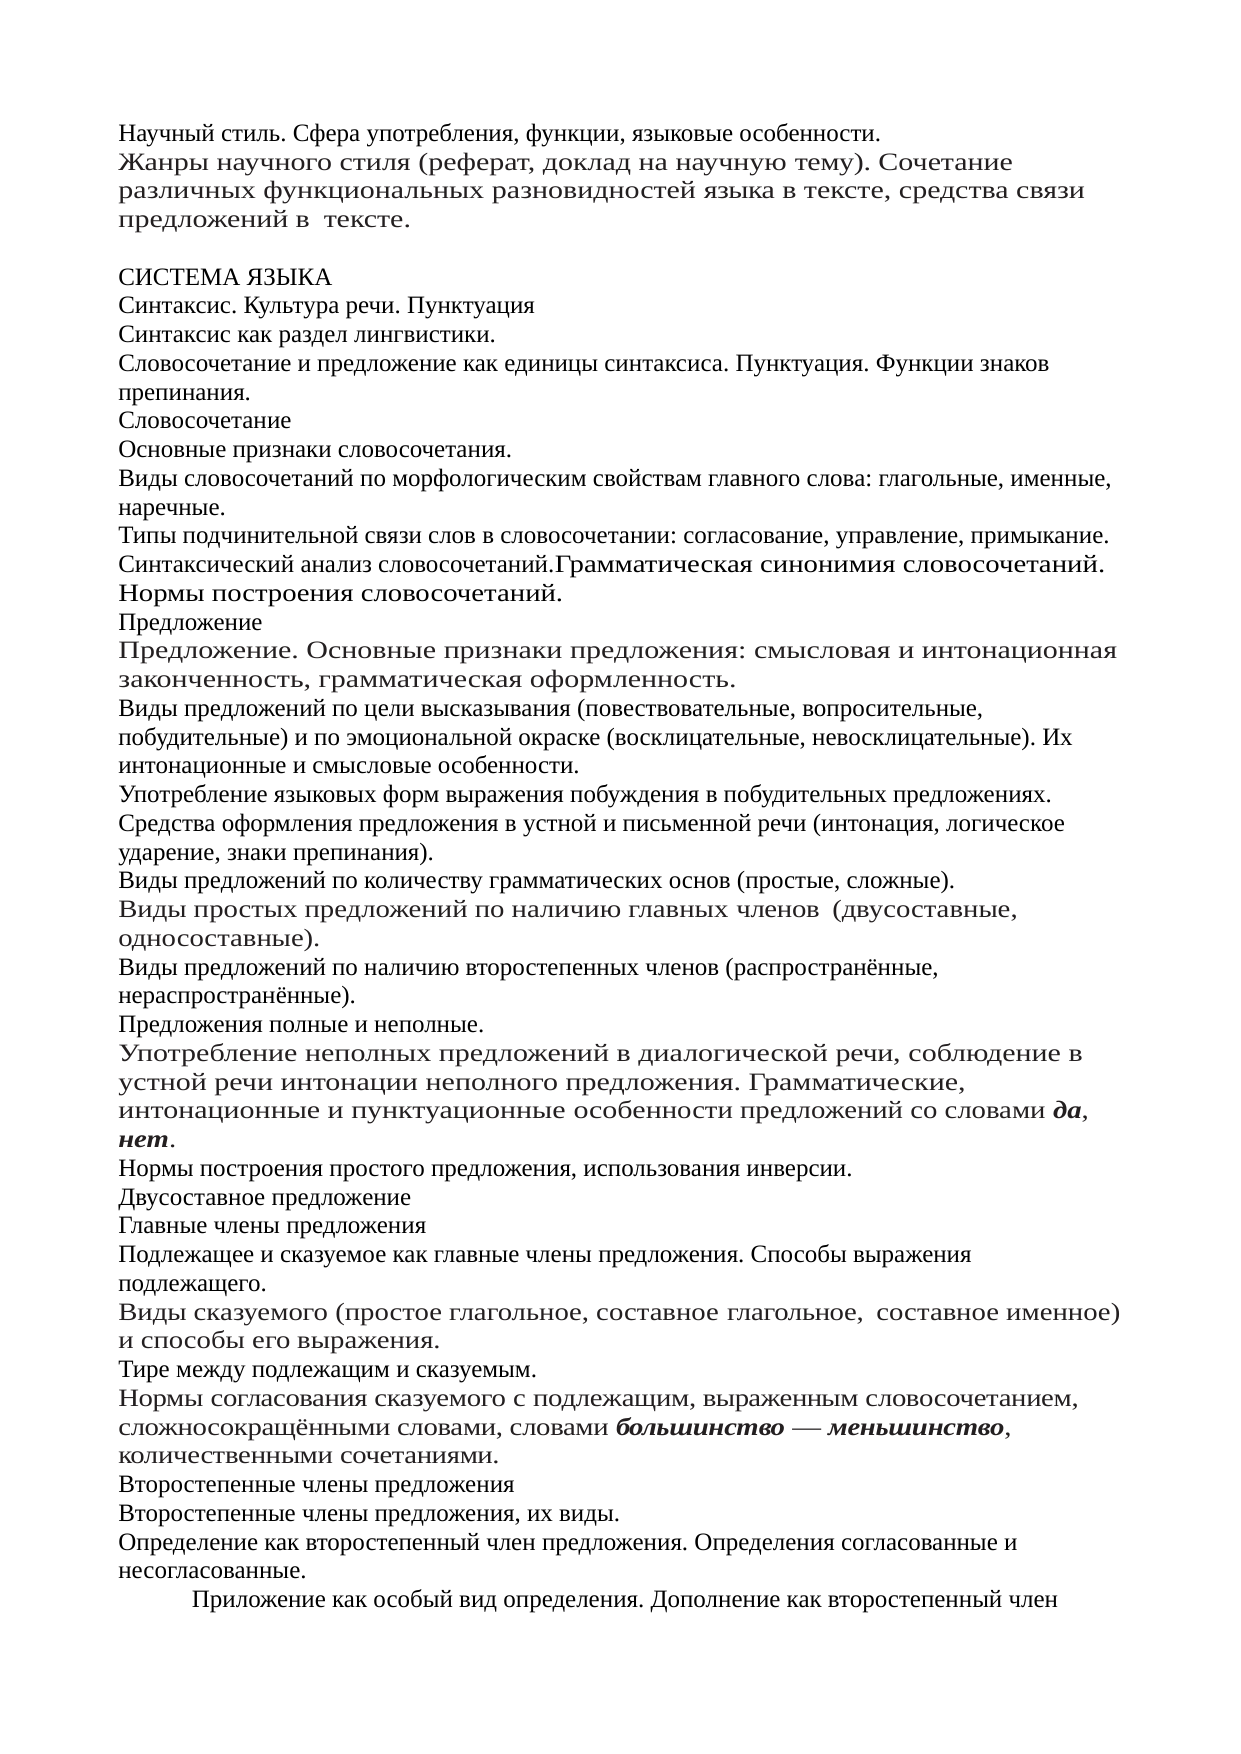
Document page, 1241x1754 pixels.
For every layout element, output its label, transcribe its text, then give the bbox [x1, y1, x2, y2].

text Научный стиль. Сфера употребления, функции, языковые особенности. [118, 118, 1122, 147]
text Предложение [118, 607, 1122, 636]
text Словосочетание [118, 406, 1122, 434]
text Синтаксис. Культура речи. Пунктуация [118, 291, 1122, 319]
text Нормы построения простого предложения, использования инверсии. [118, 1153, 1122, 1182]
text Виды предложений по цели высказывания (повествовательные, вопросительные, побудительные) и по эмоциональной окраске (восклицательные, невосклицательные). Их интонационные и смысловые особенности. [118, 693, 1122, 779]
text Определение как второстепенный член предложения. Определения согласованные и несогласованные. [118, 1527, 1122, 1584]
text Синтаксический анализ словосочетаний.Грамматическая синонимия словосочетаний. Нормы построения словосочетаний. [118, 549, 1122, 607]
text СИСТЕМА ЯЗЫКА [118, 262, 1122, 291]
text Главные члены предложения [118, 1211, 1122, 1239]
text Предложение. Основные признаки предложения: смысловая и интонационная законченность, грамматическая оформленность. [118, 636, 1122, 693]
text Словосочетание и предложение как единицы синтаксиса. Пунктуация. Функции знаков препинания. [118, 348, 1122, 406]
text Синтаксис как раздел лингвистики. [118, 319, 1122, 348]
text Тире между подлежащим и сказуемым. [118, 1354, 1122, 1383]
text Виды предложений по количеству грамматических основ (простые, сложные). [118, 866, 1122, 894]
text Средства оформления предложения в устной и письменной речи (интонация, логическое ударение, знаки препинания). [118, 808, 1122, 866]
text Виды словосочетаний по морфологическим свойствам главного слова: глагольные, именные, наречные. [118, 463, 1122, 521]
text Виды предложений по наличию второстепенных членов (распространённые, нераспространённые). [118, 952, 1122, 1009]
text Предложения полные и неполные. [118, 1009, 1122, 1038]
text Виды простых предложений по наличию главных членов (двусоставные, односоставные). [118, 894, 1122, 952]
text Второстепенные члены предложения, их виды. [118, 1498, 1122, 1527]
text Подлежащее и сказуемое как главные члены предложения. Способы выражения подлежащего. [118, 1239, 1122, 1297]
text Употребление неполных предложений в диалогической речи, соблюдение в устной речи интонации неполного предложения. Грамматические, интонационные и пунктуационные особенности предложений со словами да, нет. [118, 1038, 1122, 1153]
text Типы подчинительной связи слов в словосочетании: согласование, управление, примыкание. [118, 521, 1122, 549]
text Приложение как особый вид определения. Дополнение как второстепенный член [118, 1584, 1122, 1613]
text Нормы согласования сказуемого с подлежащим, выраженным словосочетанием, сложносокращёнными словами, словами большинство — меньшинство, количественными сочетаниями. [118, 1383, 1122, 1469]
text Основные признаки словосочетания. [118, 434, 1122, 463]
text Двусоставное предложение [118, 1182, 1122, 1211]
text Жанры научного стиля (реферат, доклад на научную тему). Сочетание различных функциональных разновидностей языка в тексте, средства связи предложений в тексте. [118, 147, 1122, 233]
text Виды сказуемого (простое глагольное, составное глагольное, составное именное) и способы его выражения. [118, 1297, 1122, 1354]
text Второстепенные члены предложения [118, 1469, 1122, 1498]
text Употребление языковых форм выражения побуждения в побудительных предложениях. [118, 779, 1122, 808]
